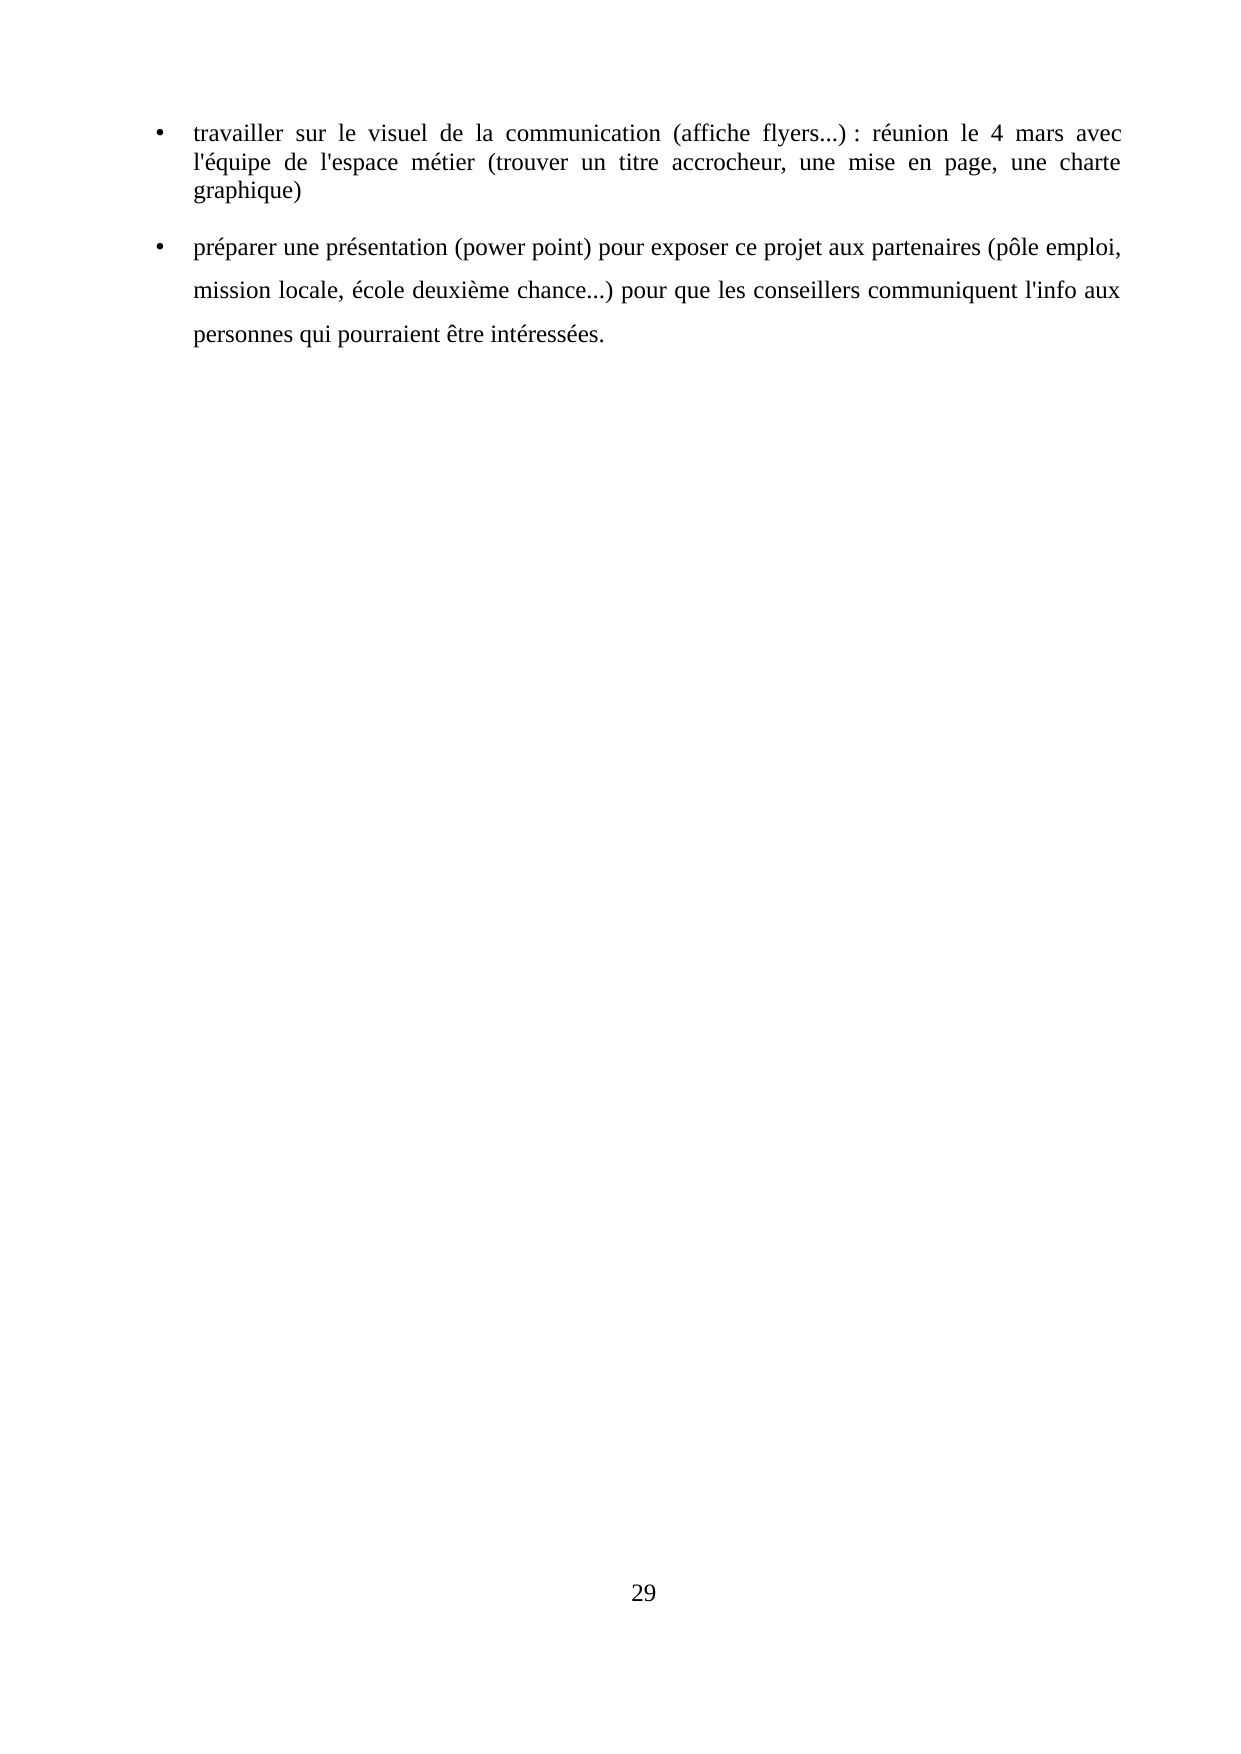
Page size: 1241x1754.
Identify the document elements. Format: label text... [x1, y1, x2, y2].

list préparer une présentation (power point) pour exposer ce projet aux partenaires (pôle emploi, mission locale, école deuxième chance...) pour que les conseillers communiquent l'info aux personnes qui pourraient être intéressées. [156, 232, 1122, 347]
list travailler sur le visuel de la communication (affiche flyers...) : réunion le 4 mars avec l'équipe de l'espace métier (trouver un titre accrocheur, une mise en page, une charte graphique) [156, 118, 1122, 204]
